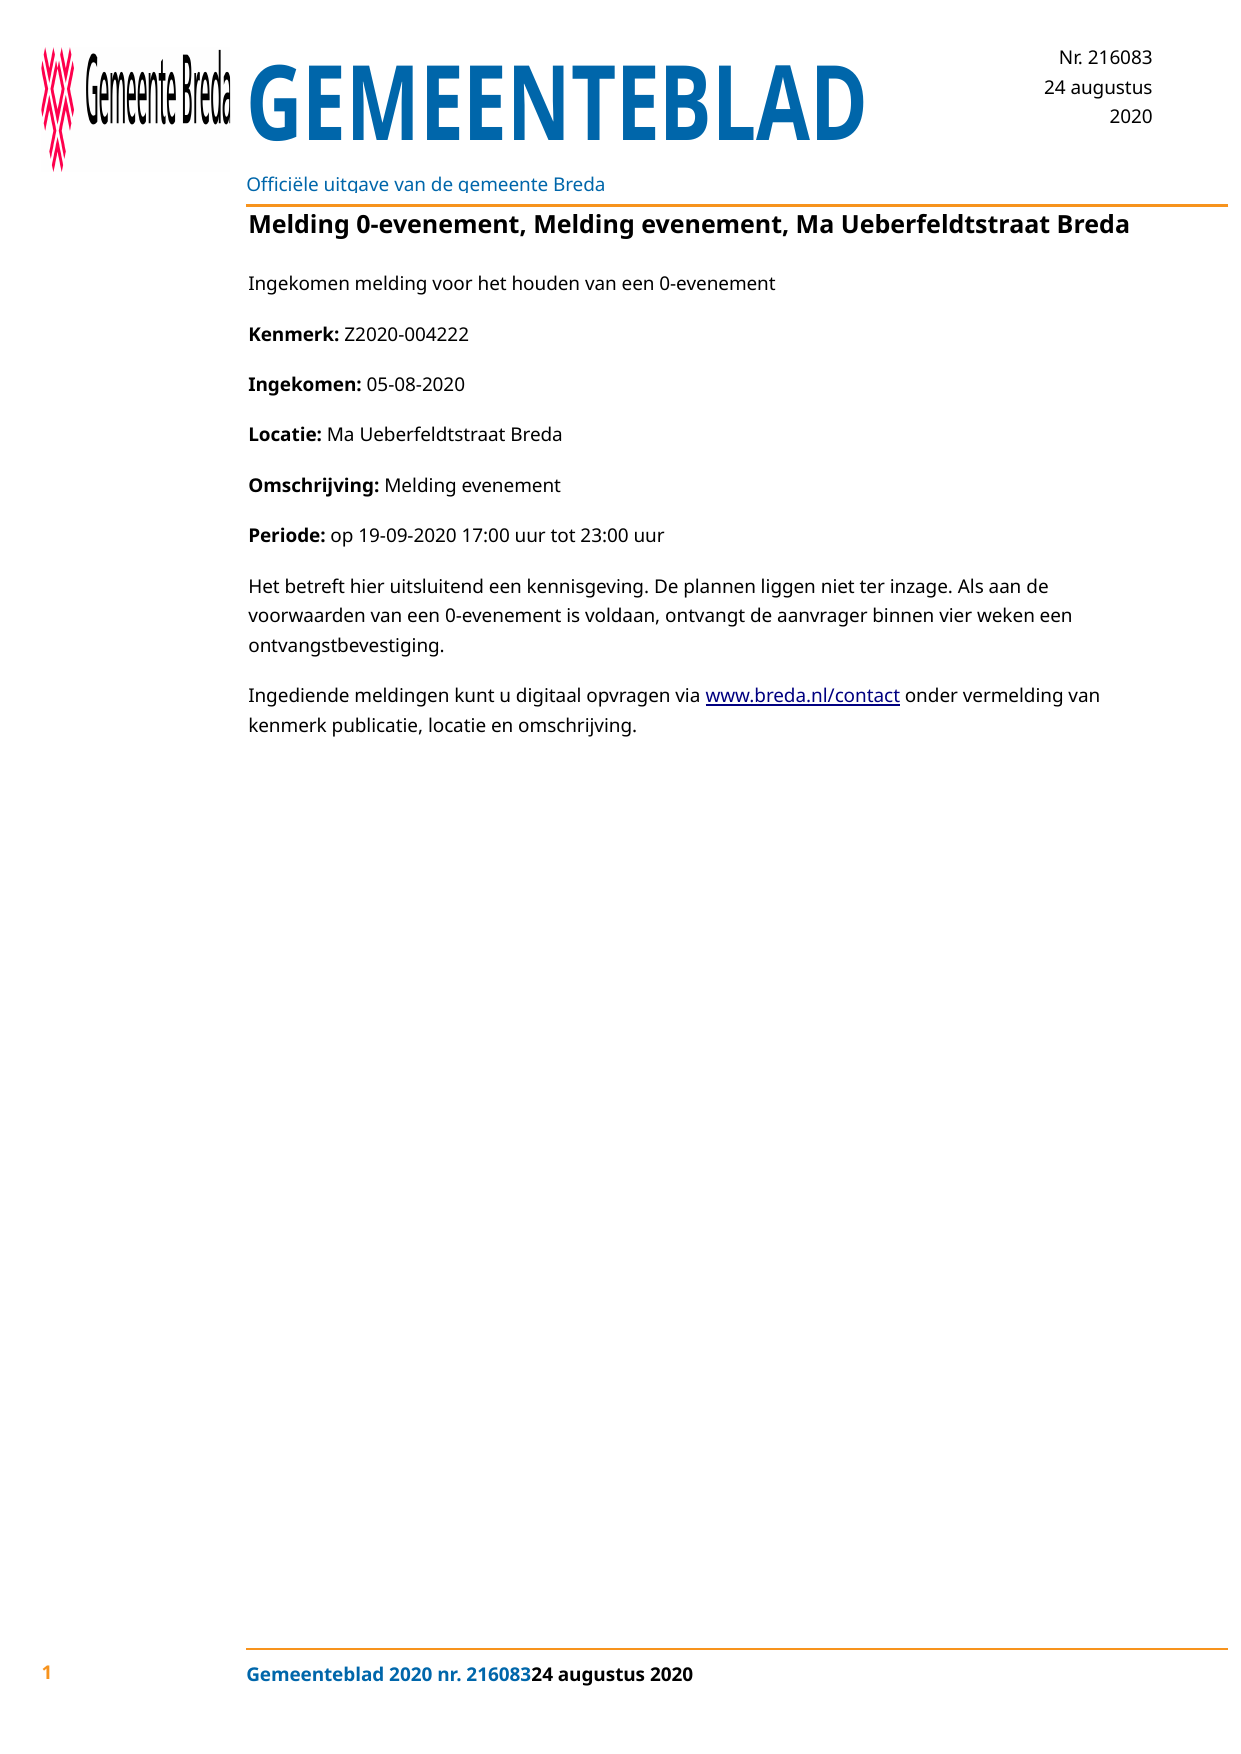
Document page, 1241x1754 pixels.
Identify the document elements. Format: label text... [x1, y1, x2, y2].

text Ingediende meldingen kunt u digitaal opvragen via www.breda.nl/contact onder vermelding van kenmerk publicatie, locatie en omschrijving. [248, 682, 1152, 738]
text Ingekomen melding voor het houden van een 0-evenement [248, 270, 1152, 296]
picture [41, 47, 231, 172]
text Omschrijving: Melding evenement [248, 472, 1152, 498]
text Het betreft hier uitsluitend een kennisgeving. De plannen liggen niet ter inzage. Als aan de voorwaarden van een 0-evenement is voldaan, ontvangt de aanvrager binnen vier weken een ontvangstbevestiging. [248, 573, 1152, 658]
text Periode: op 19-09-2020 17:00 uur tot 23:00 uur [248, 522, 1152, 548]
text Melding 0-evenement, Melding evenement, Ma Ueberfeldtstraat Breda [248, 207, 1152, 241]
text Locatie: Ma Ueberfeldtstraat Breda [248, 422, 1152, 447]
text Kenmerk: Z2020-004222 [248, 321, 1152, 346]
text Ingekomen: 05-08-2020 [248, 371, 1152, 397]
